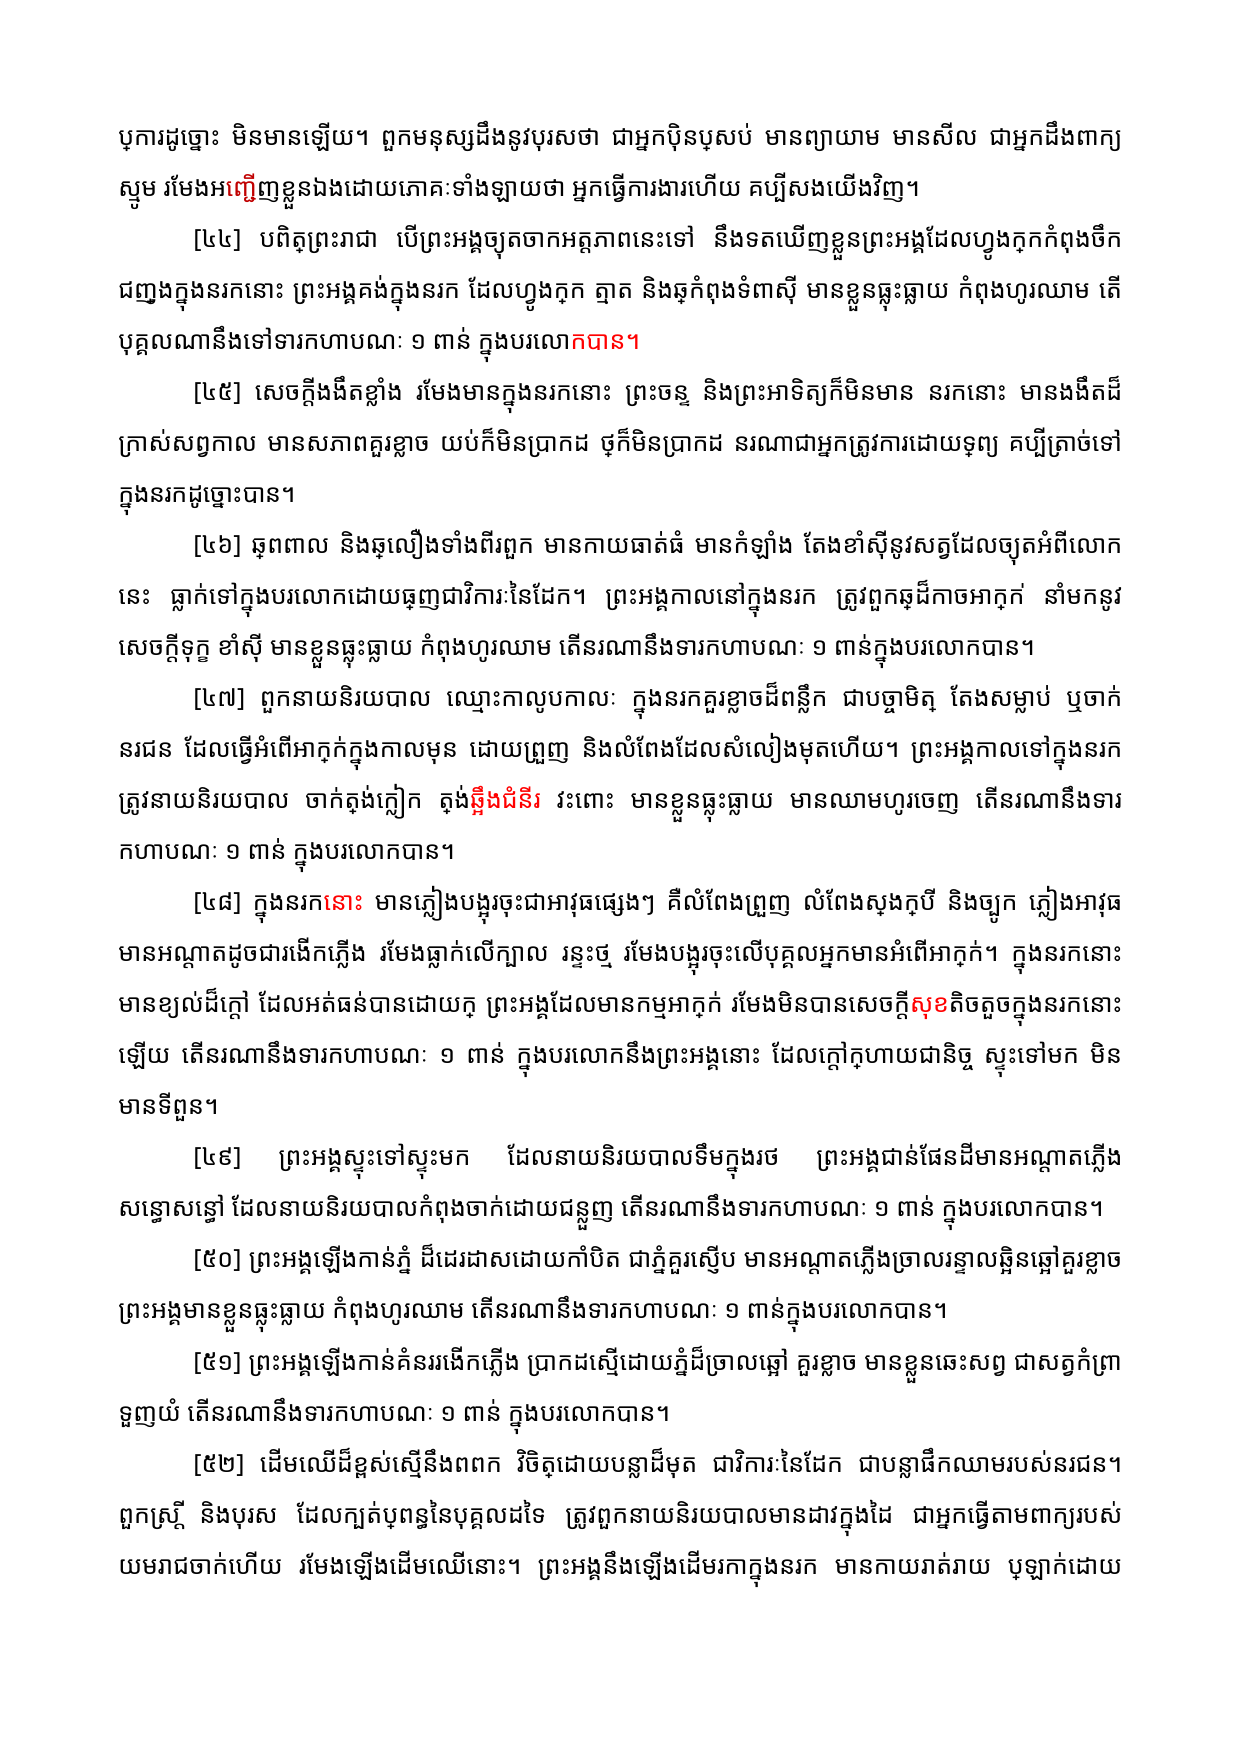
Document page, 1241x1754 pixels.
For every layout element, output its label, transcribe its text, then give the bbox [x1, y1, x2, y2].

text [៤៦] ឆ្កែពពាល និងឆ្កែលឿងទាំងពីរពួក មានកាយ​ធាត់ធំ មានកំឡាំង តែង​ខាំស៊ី​នូវសត្វ​ដែលច្យុត​អំពី​លោកនេះ ធ្លាក់ទៅ​ក្នុងបរលោក​ដោយធ្មេញ​ជា​វិការៈ​នៃដែក។ ព្រះអង្គ​កាលនៅ​ក្នុងនរក ត្រូវពួកឆ្កែ​ដ៏កាច​អាក្រក់ នាំមក​នូវ​សេចក្តី​ទុក្ខ ខាំស៊ី មាន​ខ្លួនធ្លុះធ្លាយ កំពុង​ហូរឈាម តើនរណា​នឹងទារ​កហាបណៈ​ ១ ពាន់​ក្នុងបរលោក​បាន។ [118, 526, 1122, 663]
text [៤៤] បពិត្រព្រះរាជា បើព្រះអង្គច្យុតចាកអត្តភាព​នេះទៅ នឹងទត​ឃើញខ្លួន​ព្រះអង្គ​ដែល​ហ្វូងក្អែក​កំពុង​ចឹកជញ្ជែង​ក្នុងនរក​នោះ ព្រះអង្គ​គង់ក្នុង​នរក ដែល​ហ្វូង​ក្អែក​ ត្មាត ​និងឆ្កែ​កំពុង​ទំពាស៊ី មានខ្លួន​ធ្លុះធ្លាយ កំពុង​ហូរឈាម តើបុគ្គល​ណា​នឹងទៅ​ទារ​កហាបណៈ ១ ពាន់ ក្នុង​បរលោកបាន។ [118, 220, 1122, 356]
text [៥០] ព្រះអង្គឡើងកាន់ភ្នំ ដ៏ដេរដាសដោយកាំបិត ជាភ្នំគួរស្ញើប មាន​អណ្តាត​ភ្លើង​ច្រាល​រន្ទាល​ឆ្អិនឆ្អៅ​គួរខ្លាច ព្រះអង្គ​មានខ្លួន​ធ្លុះធ្លាយ កំពុង​ហូរឈាម តើនរណា​នឹងទារ​កហាបណៈ ១ ពាន់ក្នុង​បរលោក​បាន។ [118, 1241, 1122, 1326]
text [៤៧] ពួកនាយនិរយបាល ឈ្មោះកាលូបកាលៈ ក្នុងនរក​គួរខ្លាច​ដ៏ពន្លឹក ជា​បច្ចាមិត្រ តែង​សម្លាប់ ឬចាក់នរជន ដែលធ្វើ​អំពើអាក្រក់​ក្នុងកាលមុន ដោយព្រួញ និង​លំពែង​ដែលសំលៀង​មុតហើយ។ ព្រះអង្គ​កាលទៅ​ក្នុងនរក ត្រូវនាយ​និរយបាល​ ចាក់​ត្រង់ក្លៀក ត្រង់​ឆ្អឹងជំនីរ វះពោះ មានខ្លួន​ធ្លុះធ្លាយ មាន​ឈាមហូរ​ចេញ តើនរណា​នឹងទារ​កហាបណៈ ១ ពាន់ ក្នុងបរលោក​បាន។ [118, 679, 1122, 867]
text [៤៨] ក្នុងនរកនោះ មានភ្លៀងបង្អុរចុះជាអាវុធ​ផេ្សងៗ គឺលំពែង​ព្រួញ លំពែង​ស្នែង​ក្របី និងច្បូក ភ្លៀងអាវុធ មានអណ្តាត​ដូចជា​រងើកភ្លើង រមែង​ធ្លាក់លើ​ក្បាល រន្ទះថ្ម រមែង​បង្អុរចុះ​លើបុគ្គល​អ្នកមាន​អំពើ​អាក្រក់។ ក្នុង​នរកនោះ មាន​ខ្យល់ដ៏​ក្តៅ ដែល​អត់ធន់​បានដោយ​ក្រ ព្រះអង្គ​ដែលមាន​កម្មអាក្រក់ រមែង​មិន​បាន​សេចក្តី​សុខតិចតួច​ក្នុងនរក​នោះឡើយ​ តើនរណា​នឹងទារ​កហាបណៈ ​១ ពាន់ ក្នុង​បរលោក​នឹងព្រះអង្គ​នោះ ដែលក្តៅ​ក្រហាយ​ជានិច្ច ស្ទុះទៅមក មិនមាន​ទីពួន។ [118, 884, 1122, 1122]
text [៤៩] ព្រះអង្គស្ទុះទៅស្ទុះមក ដែលនាយនិរយបាល​ទឹមក្នុងរថ ព្រះអង្គ​ជាន់ផែនដី​មានអណ្តាត​ភ្លើងសន្ធោសន្ធៅ ដែល​នាយនិរយបាល​កំពុង​ចាក់ដោយ​ជន្លួញ តើ​នរណា​​នឹងទារ​កហាបណៈ ១ ពាន់ ក្នុងបរលោក​បាន។ [118, 1139, 1122, 1224]
text [៤៣] (នារទព្រហ្ម…) ប្រសិនបើយើងដឹង (នូវអ្នក​ដ៏ចំរើន) ថា មាន​សីល ជាអ្នក​ដឹង​នូវ​ពាក្យស្មូម យើងនឹង​ឲ្យ​កហាបណៈ​ ៥០០ ដល់​អ្នកដ៏ចំរើន ប៉ុនែ្ត​បើអ្នក​ដ៏ចំរើន​នោះ ជា​មនុស្ស​អាក្រក់​ នៅក្នុង​នរក តើបុគ្គល​ណានឹង​ទារ​កហាបណៈ ១ ពាន់​ក្នុងបរលោក​បាន។ សូម្បី​ក្នុងលោក​នេះ បុគ្គលណា​មិនមាន​ធម៌ជា​ប្រក្រតី មាន​មារយាទ​ដ៏លាមក ជាអ្នក​ខ្ជិល​ច្រអូស មានការងារ​អាក្រក់ ពួកបណ្ឌិត​ក៏មិន​ឲ្យ​បុគ្គល​នោះបុល​ទ្រព្យទេ ព្រោះថា​ ការបាន (ទ្រព្យ)​ អំពី​បុគ្គល​មានប្រការ​ដូច្នោះ​ មិនមាន​ឡើយ។ ពួកមនុស្ស​ដឹងនូវ​បុរសថា ជាអ្នក​ប៉ិនប្រសប់ មាន​ព្យាយាម មានសីល ​ជាអ្នក​ដឹងពាក្យ​ស្មូម រមែង​អញ្ជើញ​ខ្លួនឯង​ដោយ​ភោគៈ​ទាំងឡាយ​ថា អ្នកធ្វើ​ការងារ​ហើយ គប្បីសង​យើងវិញ។ [118, 118, 1122, 203]
text [៥១] ព្រះអង្គឡើងកាន់គំនររងើកភ្លើង ប្រាកដស្មើ​ដោយភ្នំ​ដ៏ច្រាលឆ្អៅ គួរខ្លាច មានខ្លួន​ឆេះសព្វ ជាសត្វ​កំព្រា ទួញយំ តើនរណា​នឹងទារ​កហាបណៈ ១ ពាន់ ក្នុង​បរលោក​បាន។ [118, 1343, 1122, 1428]
text [៤៥] សេចក្តីងងឹតខ្លាំង រមែងមានក្នុងនរកនោះ ព្រះចន្ទ និង​ព្រះអាទិត្យ​ក៏មិន​មាន នរក​នោះ មាន​ងងឹតដ៏​ក្រាស់​សព្វកាល មាន​សភាព​គួរខ្លាច យប់ក៏​មិនប្រាកដ ថ្ងៃ​ក៏មិន​ប្រាកដ​ នរណា​ជាអ្នក​ត្រូវការ​ដោយទ្រព្យ គប្បី​ត្រាច់ទៅ​ក្នុងនរក​ដូច្នោះ​បាន។ [118, 373, 1122, 509]
text [៥២] ដើមឈើដ៏ខ្ពស់ស្មើនឹងពពក វិចិត្រដោយបន្លា​ដ៏មុត ជាវិការៈ​នៃដែក ជាបន្លា​ផឹកឈាម​របស់​នរជន។ ពួកស្រ្តី និងបុរស ដែលក្បត់​ប្រពន្ធនៃ​បុគ្គល​ដទៃ ត្រូវពួក​នាយ​និរយបាល​មានដាវ​ក្នុងដៃ ជាអ្នកធ្វើ​តាមពាក្យ​របស់​យមរាជ​ចាក់​ហើយ រមែង​ឡើងដើម​ឈើនោះ។ ព្រះអង្គ​នឹងឡើង​ដើមរកា​ក្នុងនរក មានកាយ​រាត់រាយ ប្រឡាក់​ដោយឈាម មានស្បែក​របក ក្តៅ​ក្រហាយ​ជានិច្ច មានវេទនាដ៏​ខ្លាំង។ ដកដង្ហើម​ដ៏ក្តៅ​រឿយៗ មាន​កំហុស​ព្រោះ​បុព្វកម្ម មានខ្លួន​របកស្បែក នៅលើ​ចុង​រកា តើនរណា​នឹងទារ​ទ្រព្យ​នោះ​នឹងព្រះអង្គ​បាន។ [118, 1445, 1122, 1581]
